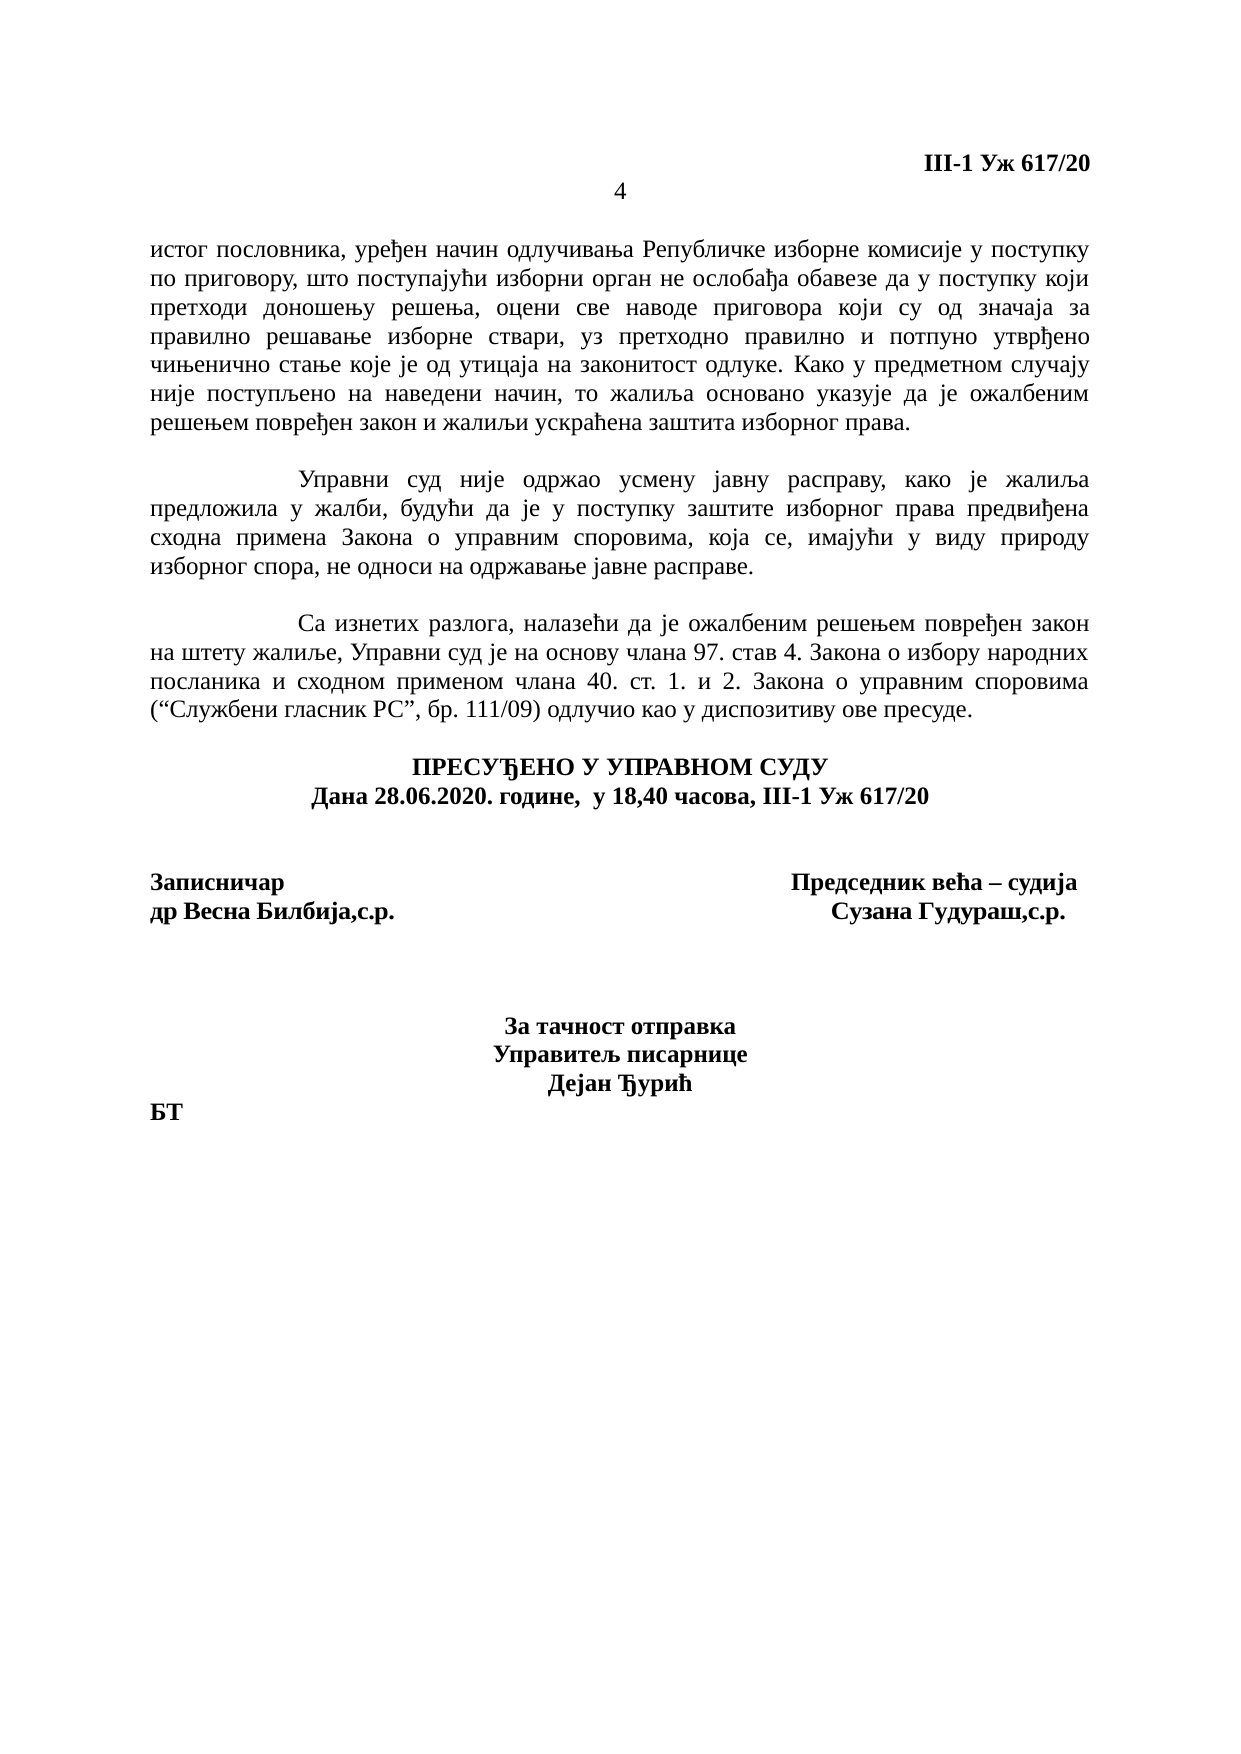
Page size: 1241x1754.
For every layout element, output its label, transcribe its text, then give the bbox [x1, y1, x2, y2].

text истог пословника, уређен начин одлучивања Републичке изборне комисије у поступку по приговору, што поступајући изборни орган не ослобађа обавезе да у поступку који претходи доношењу решења, оцени све наводе приговора који су од значаја за правилно решавање изборне ствари, уз претходно правилно и потпуно утврђено чињенично стање које је од утицаја на законитост одлуке. Како у предметном случају није поступљено на наведени начин, то жалиља основано указује да је ожалбеним решењем повређен закон и жалиљи ускраћена заштита изборног права. [150, 234, 1090, 436]
text Са изнетих разлога, налазећи да је ожалбеним решењем повређен закон на штету жалиље, Управни суд је на основу члана 97. став 4. Закона о избору народних посланика и сходном применом члана 40. ст. 1. и 2. Закона о управним споровима (“Службени гласник РС”, бр. 111/09) одлучио као у диспозитиву ове пресуде. [150, 608, 1090, 723]
text Дана 28.06.2020. године, у 18,40 часова, III-1 Уж 617/20 [150, 781, 1090, 809]
text Записничар Председник већа – судија [150, 867, 1090, 896]
text За тачност отправка [150, 1011, 1090, 1039]
text Дејан Ђурић [150, 1068, 1090, 1097]
text ПРЕСУЂЕНО У УПРАВНОМ СУДУ [150, 752, 1090, 781]
text Управитељ писарнице [150, 1039, 1090, 1068]
text БТ [150, 1097, 1090, 1126]
text др Весна Билбија,с.р. Сузана Гудураш,с.р. [150, 896, 1090, 924]
text Управни суд није одржао усмену јавну расправу, како је жалиља предложила у жалби, будући да је у поступку заштите изборног права предвиђена сходна примена Закона о управним споровима, која се, имајући у виду природу изборног спора, не односи на одржавање јавне расправе. [150, 464, 1090, 579]
